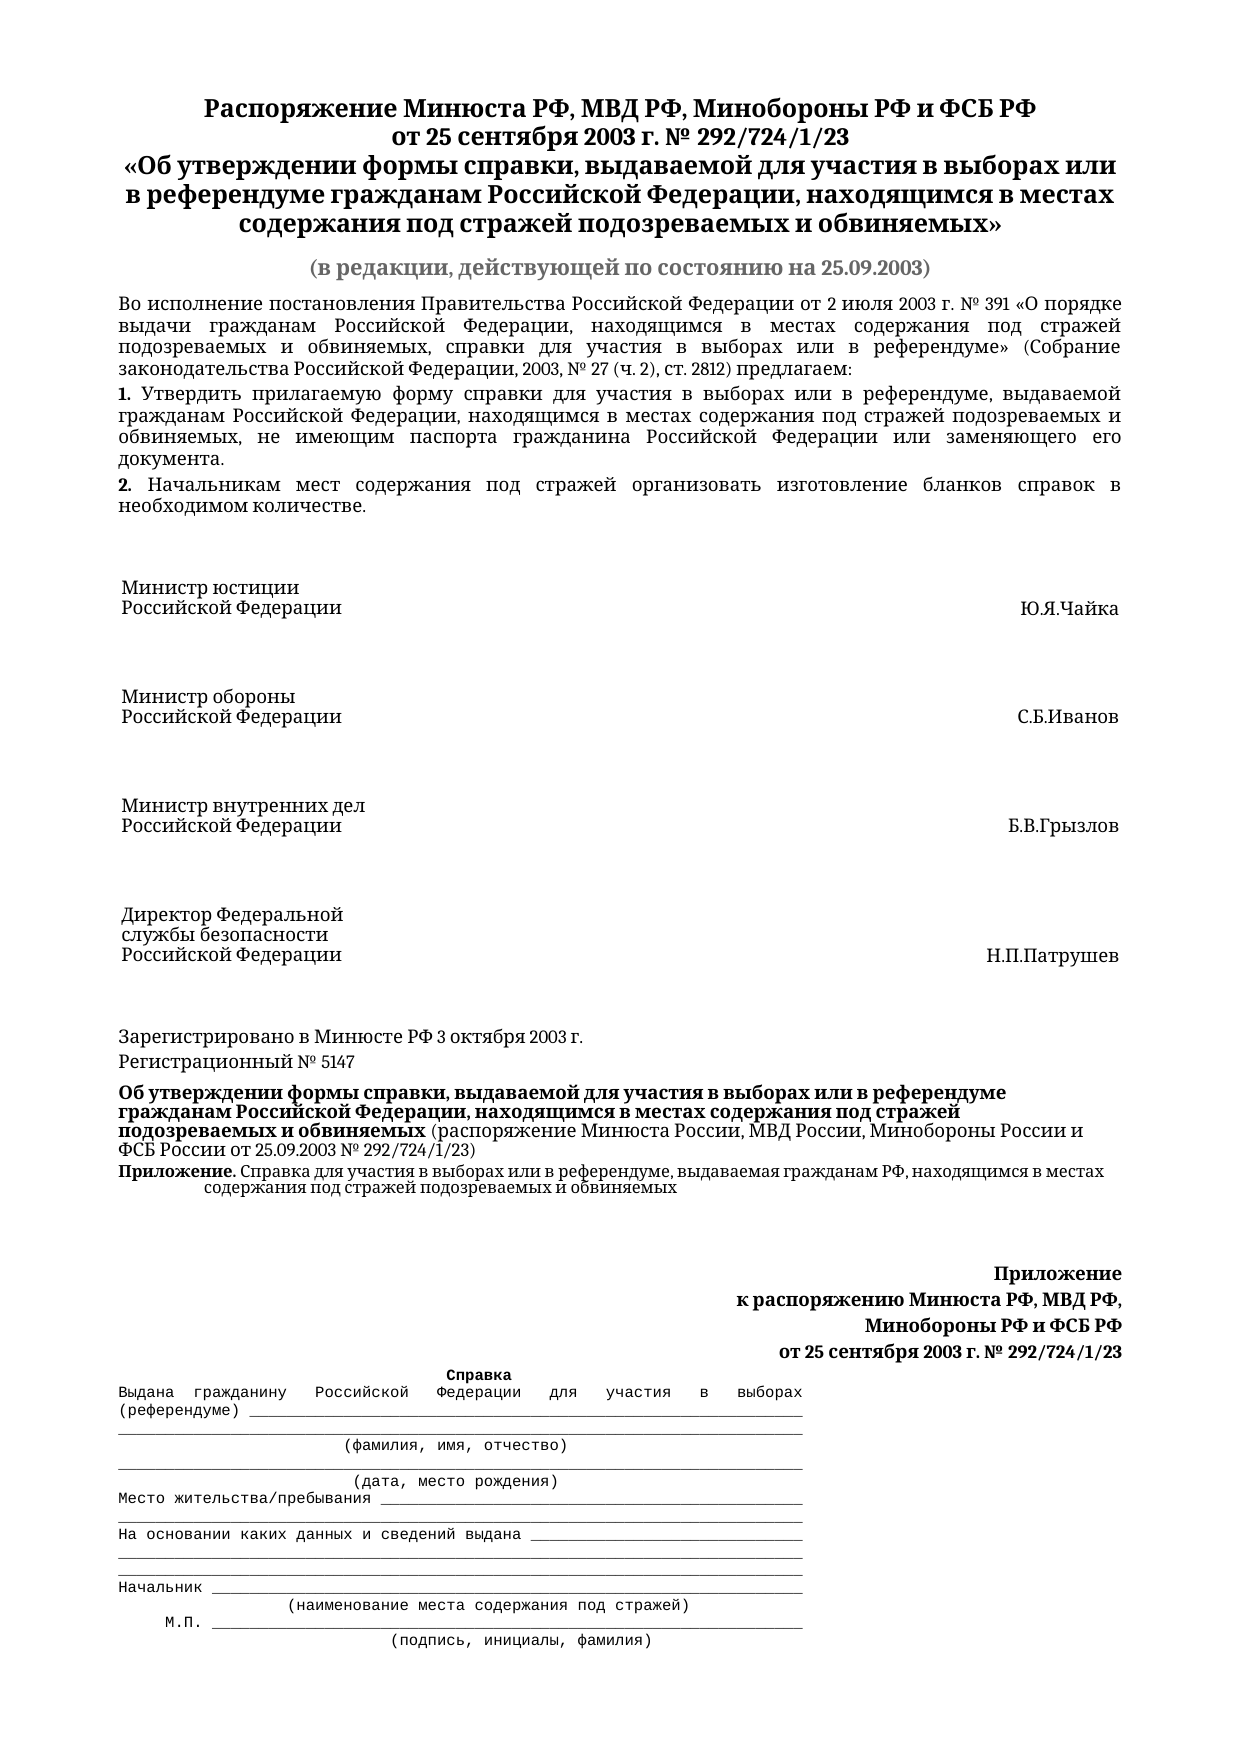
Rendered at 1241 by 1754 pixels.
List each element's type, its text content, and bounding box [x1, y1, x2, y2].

text _________________________________________________________________________ [118, 1562, 1122, 1579]
text Минобороны РФ и ФСБ РФ [118, 1315, 1122, 1337]
text Приложение [118, 1264, 1122, 1286]
text 1. Утвердить прилагаемую форму справки для участия в выборах или в референдуме, выдаваемой гражданам Российской Федерации, находящимся в местах содержания под стражей подозреваемых и обвиняемых, не имеющим паспорта гражданина Российской Федерации или заменяющего его документа. [118, 384, 1122, 470]
text Регистрационный № 5147 [118, 1052, 1122, 1072]
text 2. Начальникам мест содержания под стражей организовать изготовление бланков справок в необходимом количестве. [118, 474, 1122, 517]
text _________________________________________________________________________ [118, 1455, 1122, 1473]
text (фамилия, имя, отчество) [118, 1438, 1122, 1455]
text _________________________________________________________________________ [118, 1508, 1122, 1526]
table_header Ю.Я.Чайка [781, 575, 1122, 626]
table_header Министр юстиции Российской Федерации [118, 575, 781, 626]
subtitle Распоряжение Минюста РФ, МВД РФ, Минобороны РФ и ФСБ РФ от 25 сентября 2003 г. № 292/724/1/23 «Об утверждении формы справки, выдаваемой для участия в выборах или в референдуме гражданам Российской Федерации, находящимся в местах содержания под стражей подозреваемых и обвиняемых» [118, 94, 1122, 238]
table_header Директор Федеральной службы безопасности Российской Федерации [118, 902, 781, 973]
table_header Министр обороны Российской Федерации [118, 684, 781, 735]
text Об утверждении формы справки, выдаваемой для участия в выборах или в референдуме гражданам Российской Федерации, находящимся в местах содержания под стражей подозреваемых и обвиняемых (распоряжение Минюста России, МВД России, Минобороны России и ФСБ России от 25.09.2003 № 292/724/1/23) [118, 1084, 1122, 1160]
text _________________________________________________________________________ [118, 1544, 1122, 1562]
text Зарегистрировано в Минюсте РФ 3 октября 2003 г. [118, 1027, 1122, 1048]
text (наименование места содержания под стражей) [118, 1597, 1122, 1615]
text На основании каких данных и сведений выдана _____________________________ [118, 1526, 1122, 1544]
table_header Министр внутренних дел Российской Федерации [118, 793, 781, 844]
table_header Н.П.Патрушев [781, 902, 1122, 973]
text Приложение. Справка для участия в выборах или в референдуме, выдаваемая гражданам РФ, находящимся в местах содержания под стражей подозреваемых и обвиняемых [118, 1164, 1122, 1197]
text М.П. _______________________________________________________________ [118, 1615, 1122, 1632]
text (дата, место рождения) [118, 1473, 1122, 1491]
table_header С.Б.Иванов [781, 684, 1122, 735]
text (подпись, инициалы, фамилия) [118, 1632, 1122, 1650]
text Справка [118, 1367, 1122, 1384]
text Во исполнение постановления Правительства Российской Федерации от 2 июля 2003 г. № 391 «О порядке выдачи гражданам Российской Федерации, находящимся в местах содержания под стражей подозреваемых и обвиняемых, справки для участия в выборах или в референдуме» (Собрание законодательства Российской Федерации, 2003, № 27 (ч. 2), ст. 2812) предлагаем: [118, 293, 1122, 380]
text _________________________________________________________________________ [118, 1420, 1122, 1438]
text Выдана гражданину Российской Федерации для участия в выборах [118, 1384, 1122, 1402]
text к распоряжению Минюста РФ, МВД РФ, [118, 1290, 1122, 1311]
text Место жительства/пребывания _____________________________________________ [118, 1491, 1122, 1508]
text Начальник _______________________________________________________________ [118, 1579, 1122, 1597]
table_header Б.В.Грызлов [781, 793, 1122, 844]
subtitle (в редакции, действующей по состоянию на 25.09.2003) [118, 256, 1122, 281]
text от 25 сентября 2003 г. № 292/724/1/23 [118, 1341, 1122, 1363]
text (референдуме) ___________________________________________________________ [118, 1402, 1122, 1420]
